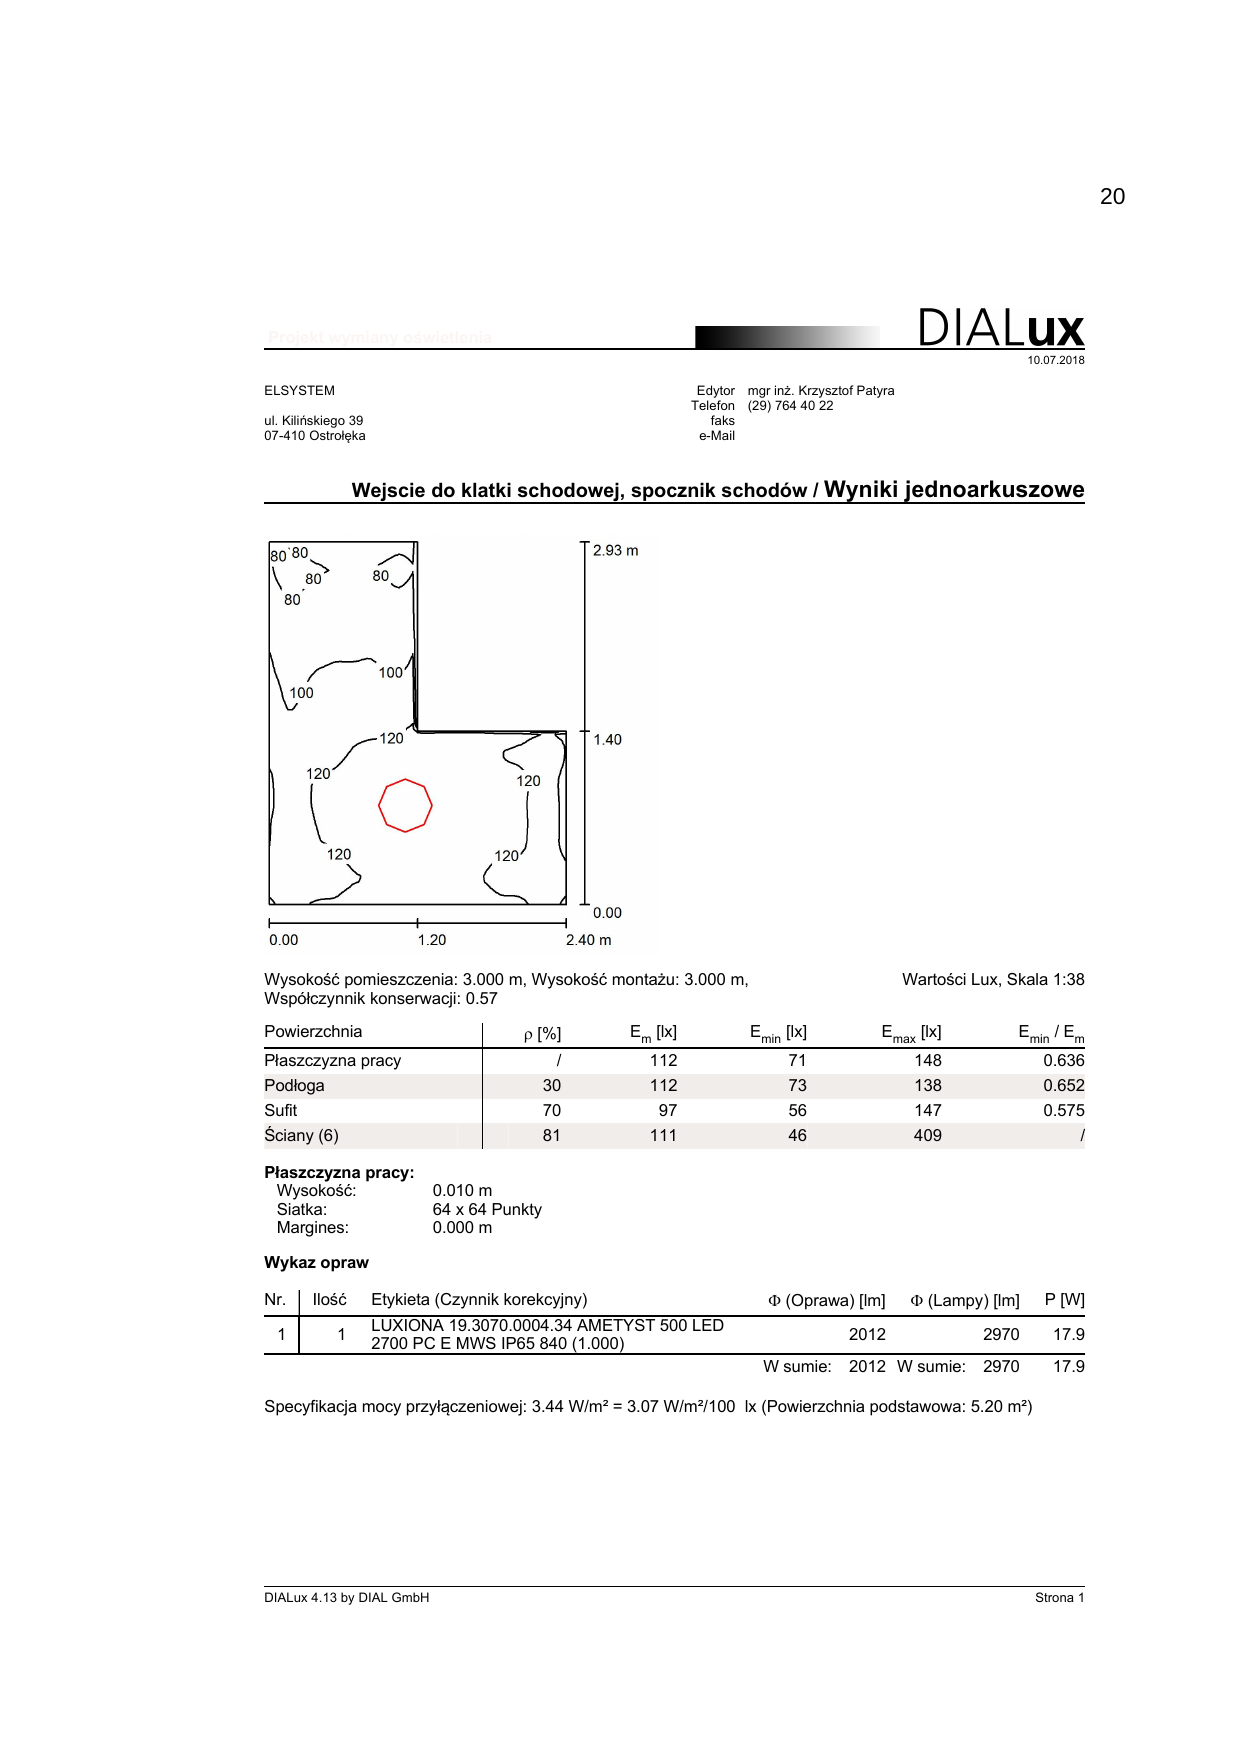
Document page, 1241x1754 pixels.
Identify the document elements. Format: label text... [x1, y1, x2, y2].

text 20 [148, 183, 1134, 209]
